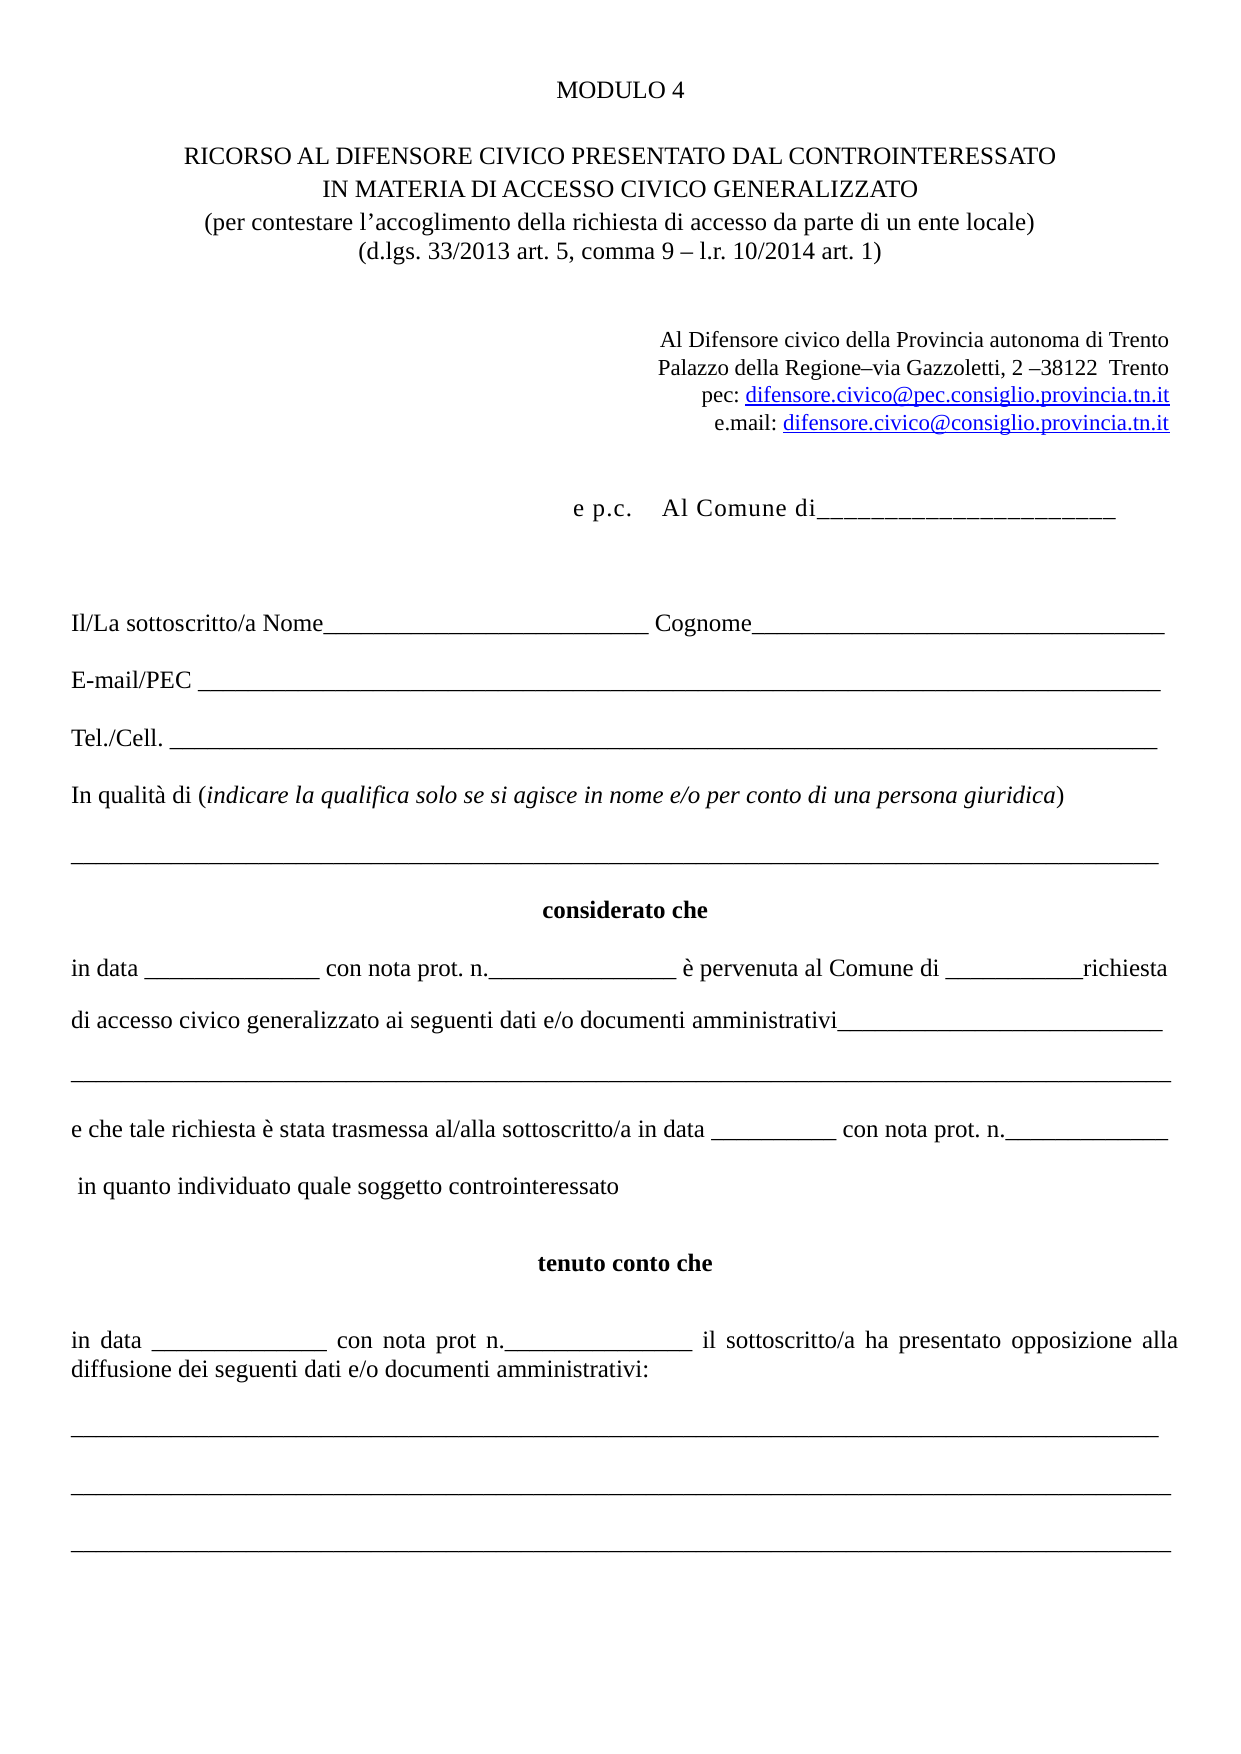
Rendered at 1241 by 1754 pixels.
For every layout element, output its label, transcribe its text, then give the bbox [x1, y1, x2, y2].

text E-mail/PEC _____________________________________________________________________________ [71, 666, 1169, 694]
text ________________________________________________________________________________________ [71, 1469, 1179, 1498]
text di accesso civico generalizzato ai seguenti dati e/o documenti amministrativi__________________________ [71, 1005, 1179, 1033]
text RICORSO AL DIFENSORE CIVICO PRESENTATO DAL CONTROINTERESSATO [71, 141, 1169, 170]
text in data ______________ con nota prot. n._______________ è pervenuta al Comune di ___________richiesta [71, 953, 1179, 982]
text considerato che [71, 896, 1179, 924]
text tenuto conto che [71, 1248, 1179, 1277]
text ________________________________________________________________________________________ [71, 1526, 1179, 1555]
text in data ______________ con nota prot n._______________ il sottoscritto/a ha presentato opposizione alla diffusione dei seguenti dati e/o documenti amministrativi: [71, 1325, 1179, 1383]
text (per contestare l’accoglimento della richiesta di accesso da parte di un ente locale) [71, 207, 1169, 236]
text In qualità di (indicare la qualifica solo se si agisce in nome e/o per conto di una persona giuridica) [71, 781, 1169, 809]
text _______________________________________________________________________________________ [71, 838, 1169, 867]
text e che tale richiesta è stata trasmessa al/alla sottoscritto/a in data __________ con nota prot. n._____________ [71, 1114, 1179, 1143]
text MODULO 4 [71, 75, 1169, 104]
text ________________________________________________________________________________________ [71, 1056, 1179, 1085]
text e p.c. Al Comune di______________________ [484, 493, 1121, 522]
text IN MATERIA DI ACCESSO CIVICO GENERALIZZATO [71, 174, 1169, 203]
text in quanto individuato quale soggetto controinteressato [71, 1171, 1179, 1200]
text e.mail: difensore.civico@consiglio.provincia.tn.it [71, 409, 1169, 436]
text Il/La sottoscritto/a Nome__________________________ Cognome________________________­_________ [71, 608, 1169, 637]
text Tel./Cell. _______________________________________________________________________________ [71, 723, 1169, 752]
text _______________________________________________________________________________________ [71, 1411, 1179, 1440]
text pec: difensore.civico@pec.consiglio.provincia.tn.it [71, 382, 1169, 408]
text Al Difensore civico della Provincia autonoma di Trento [71, 326, 1169, 353]
text (d.lgs. 33/2013 art. 5, comma 9 – l.r. 10/2014 art. 1) [71, 236, 1169, 264]
text Palazzo della Regione–via Gazzoletti, 2 –38122 Trento [71, 354, 1169, 380]
